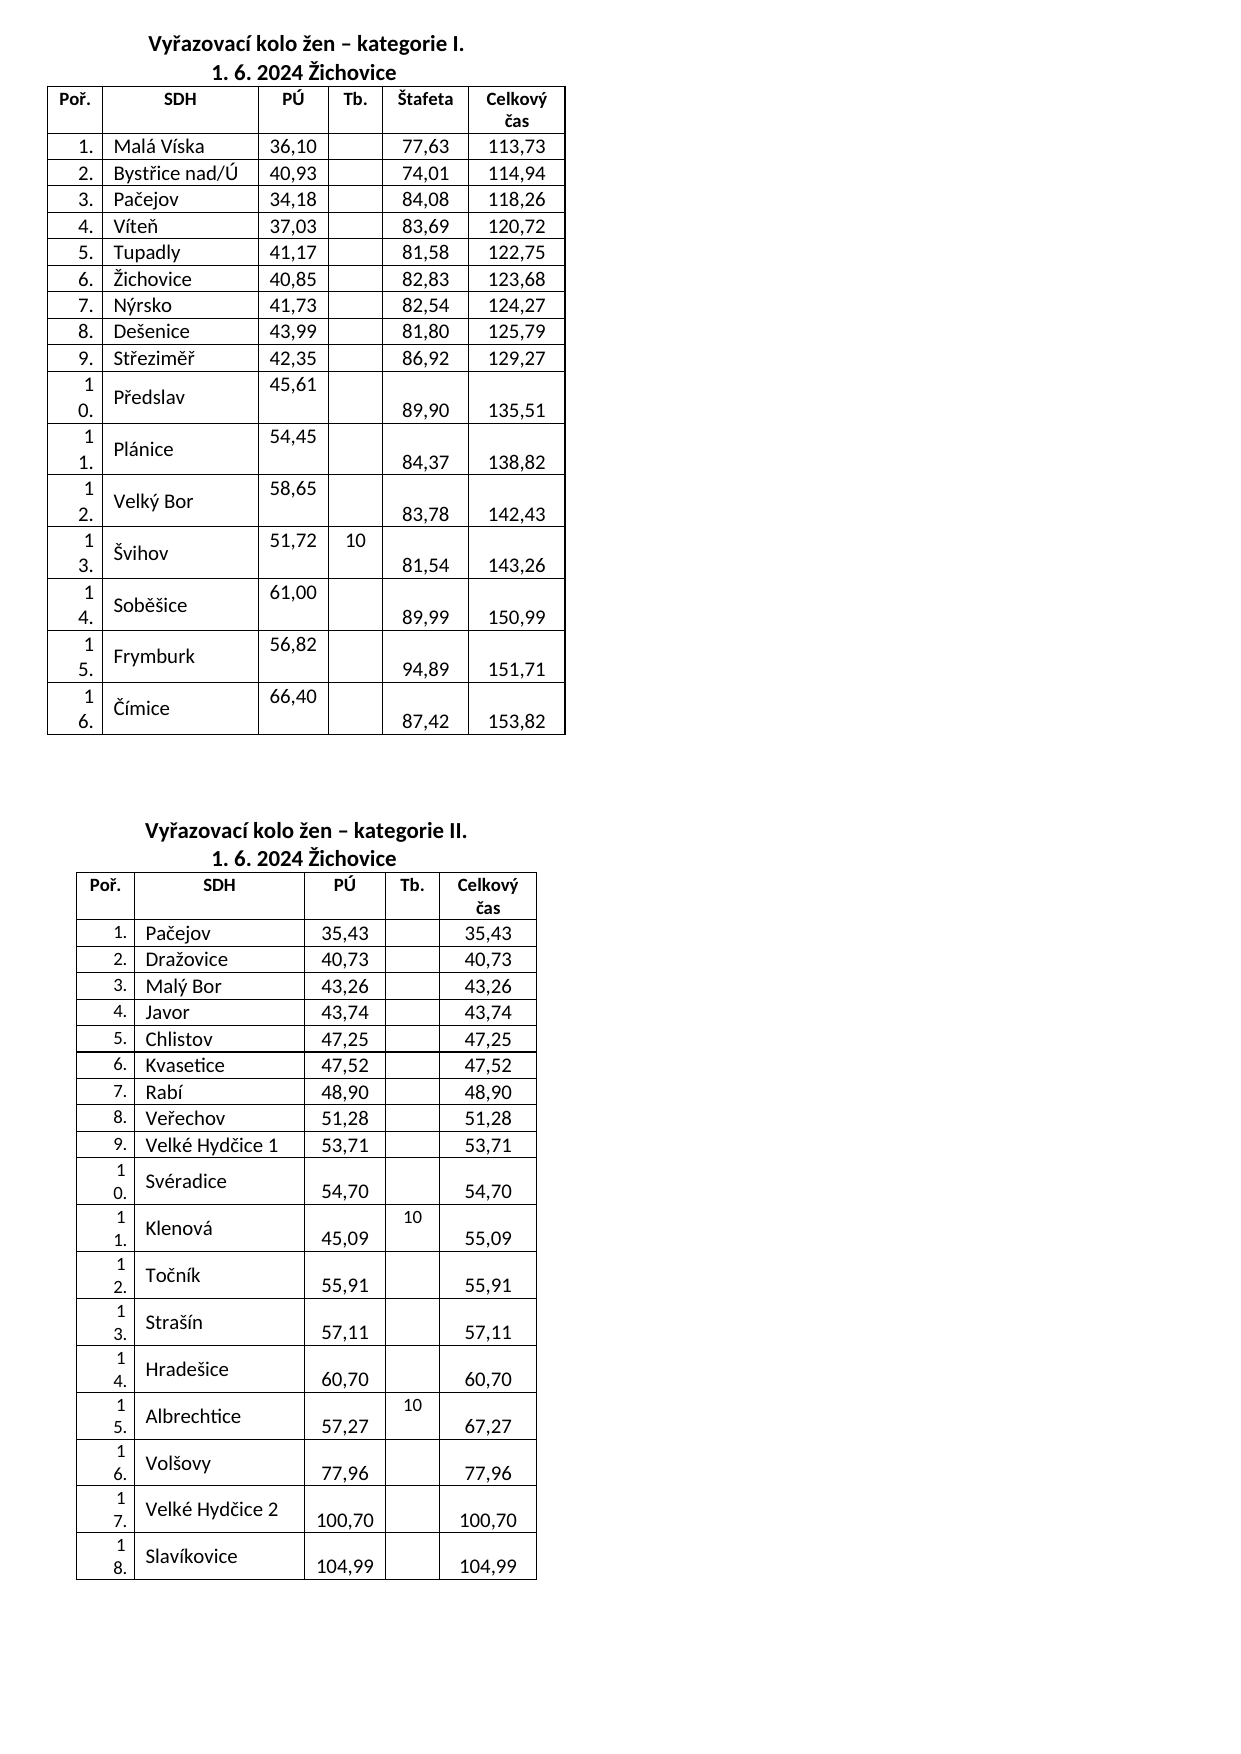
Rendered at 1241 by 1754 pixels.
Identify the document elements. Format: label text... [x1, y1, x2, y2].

table_cell 40,73 [440, 947, 536, 972]
table_cell [386, 947, 439, 972]
table_cell 42,35 [259, 345, 328, 371]
table_cell [48, 213, 102, 238]
table_cell Točník [135, 1252, 304, 1298]
table_cell 143,26 [469, 527, 564, 578]
table_cell [77, 947, 134, 972]
table_cell 142,43 [469, 475, 564, 526]
table_cell [77, 1158, 134, 1204]
table_cell [48, 424, 102, 474]
table_cell 43,26 [440, 973, 536, 998]
table_cell [386, 1486, 439, 1532]
table_cell [329, 372, 382, 422]
table_cell 81,58 [383, 239, 468, 265]
table_cell [77, 920, 134, 946]
table_cell 40,73 [305, 947, 385, 972]
table_cell Velké Hydčice 2 [135, 1486, 304, 1532]
table_cell Dražovice [135, 947, 304, 972]
table_header Tb. [386, 873, 439, 919]
table_cell 124,27 [469, 292, 564, 318]
table_cell [48, 475, 102, 526]
table_header Poř. [48, 87, 102, 132]
table_cell 74,01 [383, 160, 468, 185]
table_cell 89,99 [383, 579, 468, 630]
table_cell Rabí [135, 1079, 304, 1104]
table_cell [329, 683, 382, 734]
table_cell 35,43 [305, 920, 385, 946]
table_cell [48, 186, 102, 212]
table_cell [48, 345, 102, 371]
table_cell Švihov [103, 527, 258, 578]
table_cell 114,94 [469, 160, 564, 185]
table_cell 58,65 [259, 475, 328, 526]
table_cell [386, 1079, 439, 1104]
table_cell 41,17 [259, 239, 328, 265]
table_cell [329, 186, 382, 212]
table_cell [77, 1000, 134, 1025]
table_cell 151,71 [469, 631, 564, 682]
table_cell 10 [386, 1205, 439, 1251]
table_cell 118,26 [469, 186, 564, 212]
table_cell [48, 319, 102, 344]
table_cell Žichovice [103, 266, 258, 291]
table_cell 56,82 [259, 631, 328, 682]
table_cell 84,37 [383, 424, 468, 474]
table_cell 55,09 [440, 1205, 536, 1251]
table_cell Bystřice nad/Ú [103, 160, 258, 185]
table_cell Střeziměř [103, 345, 258, 371]
table_cell 113,73 [469, 134, 564, 159]
table_cell [386, 973, 439, 998]
table_header PÚ [305, 873, 385, 919]
table_cell 57,11 [440, 1299, 536, 1345]
table_cell Nýrsko [103, 292, 258, 318]
table_cell [386, 1053, 439, 1078]
table_header Tb. [329, 87, 382, 132]
table_cell 135,51 [469, 372, 564, 422]
table_cell [48, 134, 102, 159]
table_cell [386, 1440, 439, 1485]
table_cell 60,70 [440, 1346, 536, 1392]
table_cell 60,70 [305, 1346, 385, 1392]
table_header Poř. [77, 873, 134, 919]
table_cell 51,72 [259, 527, 328, 578]
table_cell Frymburk [103, 631, 258, 682]
table_cell 54,45 [259, 424, 328, 474]
table_cell 47,25 [305, 1026, 385, 1051]
table_cell Volšovy [135, 1440, 304, 1485]
table_header Štafeta [383, 87, 468, 132]
table_cell 104,99 [440, 1533, 536, 1579]
table_cell [329, 160, 382, 185]
table_cell 43,26 [305, 973, 385, 998]
table_cell 84,08 [383, 186, 468, 212]
table_cell Pačejov [103, 186, 258, 212]
table_cell 82,54 [383, 292, 468, 318]
table_cell 43,99 [259, 319, 328, 344]
table_cell 37,03 [259, 213, 328, 238]
table_cell [48, 579, 102, 630]
table_cell [48, 292, 102, 318]
table_cell Chlistov [135, 1026, 304, 1051]
table_cell [77, 1105, 134, 1131]
table_cell 104,99 [305, 1533, 385, 1579]
table_cell 51,28 [305, 1105, 385, 1131]
table_cell 10 [386, 1393, 439, 1438]
text Vyřazovací kolo žen – kategorie II. [29, 816, 583, 844]
table_cell Soběšice [103, 579, 258, 630]
table_header Celkový čas [440, 873, 536, 919]
table_cell Čímice [103, 683, 258, 734]
table_cell [329, 292, 382, 318]
table_cell 54,70 [305, 1158, 385, 1204]
table_cell 123,68 [469, 266, 564, 291]
table_cell 82,83 [383, 266, 468, 291]
table_cell 66,40 [259, 683, 328, 734]
table_cell [48, 631, 102, 682]
table_header PÚ [259, 87, 328, 132]
table_cell 129,27 [469, 345, 564, 371]
table_cell [329, 239, 382, 265]
table_cell [77, 973, 134, 998]
table_cell [48, 239, 102, 265]
table_cell [386, 1252, 439, 1298]
table_cell [386, 1000, 439, 1025]
table_cell Pačejov [135, 920, 304, 946]
table_cell Klenová [135, 1205, 304, 1251]
table_cell Velký Bor [103, 475, 258, 526]
table_cell 94,89 [383, 631, 468, 682]
table_cell [48, 527, 102, 578]
table_cell [77, 1205, 134, 1251]
table_cell [386, 1026, 439, 1051]
table_cell 77,96 [440, 1440, 536, 1485]
table_cell 47,25 [440, 1026, 536, 1051]
table_cell [77, 1079, 134, 1104]
table_cell [386, 1132, 439, 1157]
table_cell [386, 1533, 439, 1579]
table_cell 125,79 [469, 319, 564, 344]
table_header SDH [103, 87, 258, 132]
table_cell 40,85 [259, 266, 328, 291]
table_cell [48, 683, 102, 734]
table_cell 45,61 [259, 372, 328, 422]
table_cell [77, 1252, 134, 1298]
table_cell [77, 1440, 134, 1485]
table_cell Veřechov [135, 1105, 304, 1131]
table_cell 34,18 [259, 186, 328, 212]
table_cell [329, 579, 382, 630]
table_cell 45,09 [305, 1205, 385, 1251]
table_cell 53,71 [305, 1132, 385, 1157]
table_cell 48,90 [305, 1079, 385, 1104]
table_cell [77, 1132, 134, 1157]
table_cell 100,70 [440, 1486, 536, 1532]
table_cell 36,10 [259, 134, 328, 159]
table_cell 150,99 [469, 579, 564, 630]
table_header Celkový čas [469, 87, 564, 132]
table_cell 83,69 [383, 213, 468, 238]
table_cell 51,28 [440, 1105, 536, 1131]
table_cell 77,96 [305, 1440, 385, 1485]
table_cell Víteň [103, 213, 258, 238]
table_cell [77, 1533, 134, 1579]
table_cell 40,93 [259, 160, 328, 185]
table_cell Svéradice [135, 1158, 304, 1204]
table_cell Malý Bor [135, 973, 304, 998]
table_cell 81,54 [383, 527, 468, 578]
table_cell Hradešice [135, 1346, 304, 1392]
table_cell [329, 134, 382, 159]
table_cell Plánice [103, 424, 258, 474]
table_cell 48,90 [440, 1079, 536, 1104]
table_cell Kvasetice [135, 1053, 304, 1078]
table_cell [329, 319, 382, 344]
table_cell [386, 1158, 439, 1204]
table_cell [329, 631, 382, 682]
table_cell [77, 1299, 134, 1345]
table_cell 67,27 [440, 1393, 536, 1438]
table_cell [386, 1346, 439, 1392]
table_cell 120,72 [469, 213, 564, 238]
table_cell 61,00 [259, 579, 328, 630]
table_cell 43,74 [440, 1000, 536, 1025]
table_cell [329, 266, 382, 291]
table_cell 47,52 [440, 1053, 536, 1078]
table_cell 122,75 [469, 239, 564, 265]
table_cell 81,80 [383, 319, 468, 344]
table_cell 87,42 [383, 683, 468, 734]
table_cell 55,91 [305, 1252, 385, 1298]
table_cell Albrechtice [135, 1393, 304, 1438]
table_cell [48, 160, 102, 185]
table_cell 53,71 [440, 1132, 536, 1157]
table_cell [386, 1299, 439, 1345]
table_cell 77,63 [383, 134, 468, 159]
table_cell Dešenice [103, 319, 258, 344]
table_cell Velké Hydčice 1 [135, 1132, 304, 1157]
table_cell 10 [329, 527, 382, 578]
table_cell 43,74 [305, 1000, 385, 1025]
table_header SDH [135, 873, 304, 919]
table_cell Malá Víska [103, 134, 258, 159]
text 1. 6. 2024 Žichovice [29, 58, 583, 86]
table_cell [386, 920, 439, 946]
table_cell 35,43 [440, 920, 536, 946]
table_cell [77, 1486, 134, 1532]
table_cell [48, 372, 102, 422]
table_cell [329, 345, 382, 371]
table_cell [329, 213, 382, 238]
table_cell [329, 475, 382, 526]
table_cell 138,82 [469, 424, 564, 474]
table_cell [77, 1346, 134, 1392]
table_cell 57,11 [305, 1299, 385, 1345]
table_cell Strašín [135, 1299, 304, 1345]
table_cell [48, 266, 102, 291]
table_cell 55,91 [440, 1252, 536, 1298]
table_cell Předslav [103, 372, 258, 422]
table_cell [329, 424, 382, 474]
table_cell 54,70 [440, 1158, 536, 1204]
table_cell [77, 1053, 134, 1078]
table_cell 86,92 [383, 345, 468, 371]
table_cell 57,27 [305, 1393, 385, 1438]
table_cell Javor [135, 1000, 304, 1025]
table_cell [77, 1026, 134, 1051]
table_cell 83,78 [383, 475, 468, 526]
text 1. 6. 2024 Žichovice [29, 844, 583, 872]
table_cell Tupadly [103, 239, 258, 265]
table_cell 100,70 [305, 1486, 385, 1532]
table_cell 153,82 [469, 683, 564, 734]
table_cell 47,52 [305, 1053, 385, 1078]
table_cell Slavíkovice [135, 1533, 304, 1579]
table_cell [77, 1393, 134, 1438]
table_cell 89,90 [383, 372, 468, 422]
table_cell [386, 1105, 439, 1131]
table_cell 41,73 [259, 292, 328, 318]
text Vyřazovací kolo žen – kategorie I. [29, 29, 583, 58]
